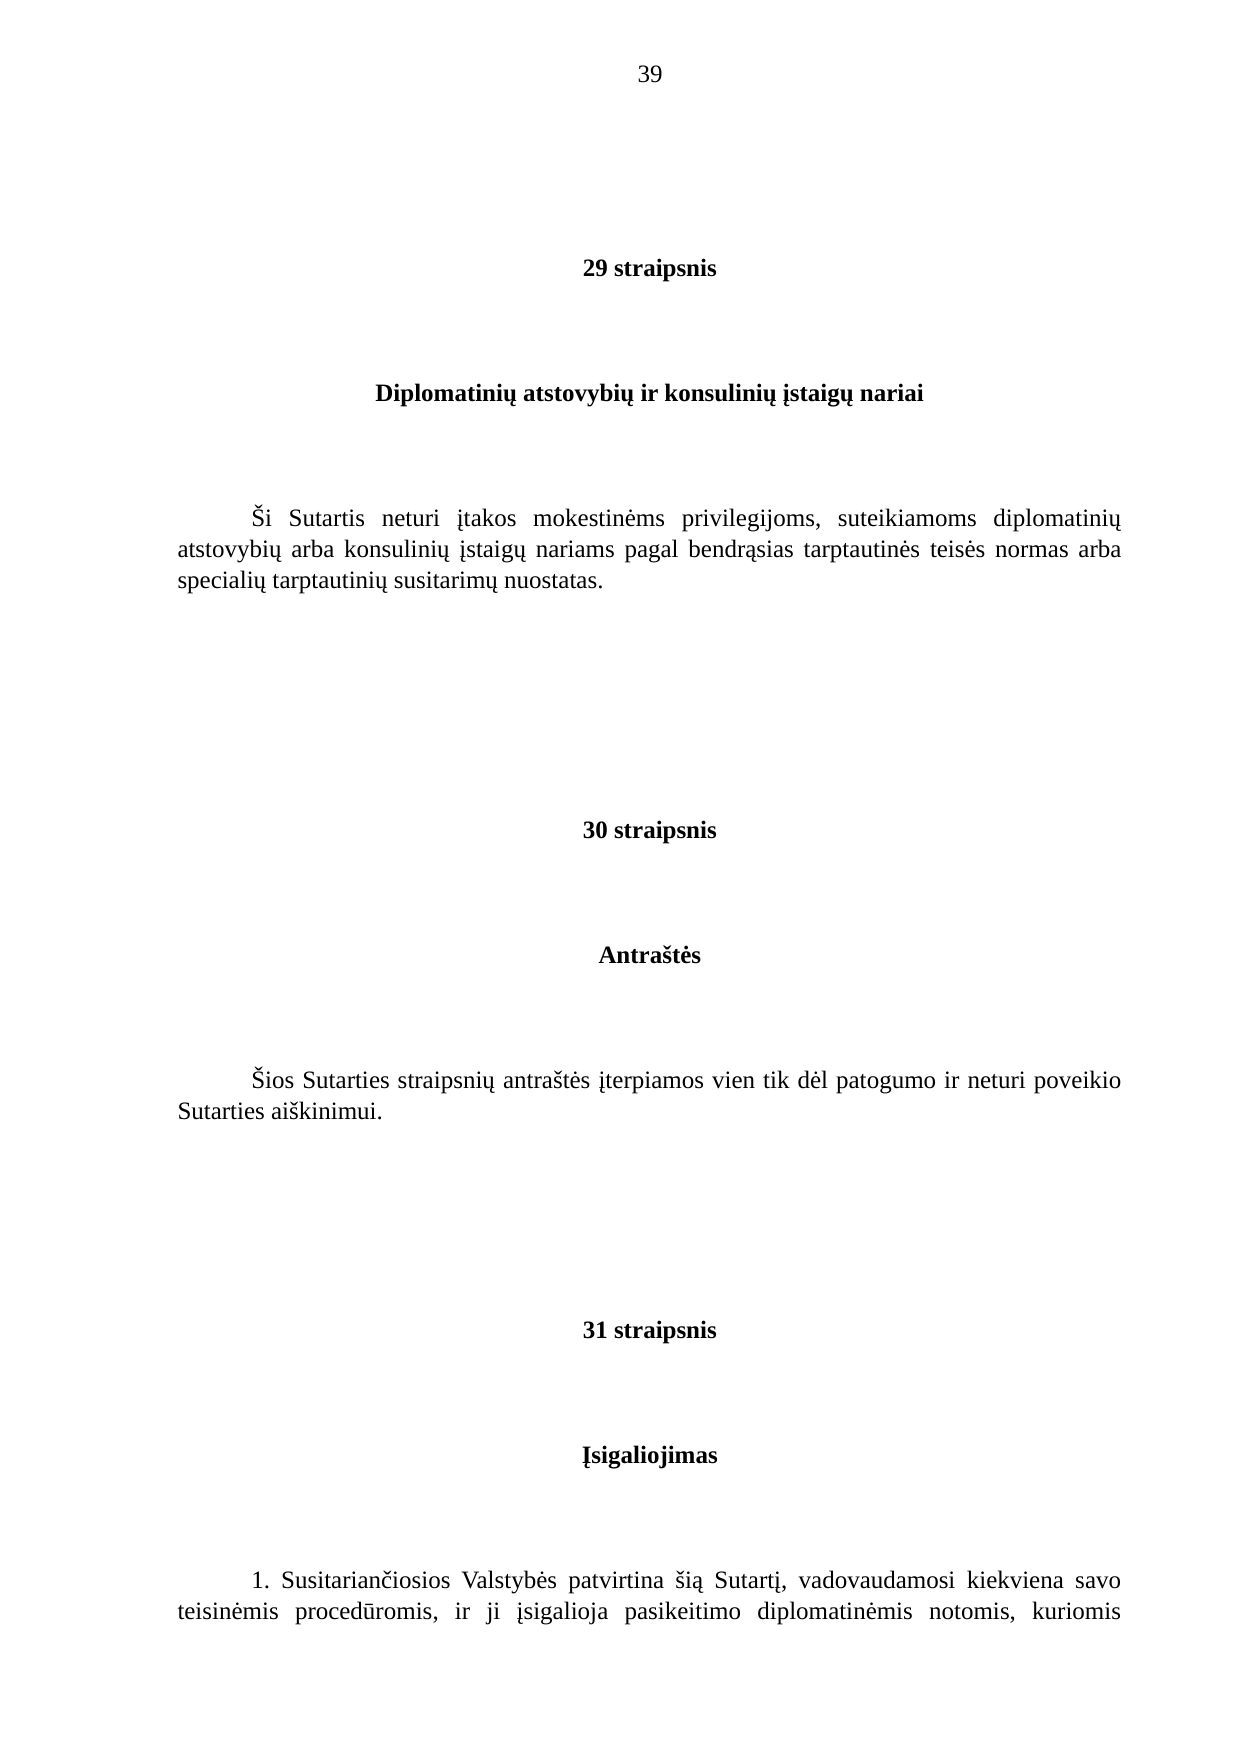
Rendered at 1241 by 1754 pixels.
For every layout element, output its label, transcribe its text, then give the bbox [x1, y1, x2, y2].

text 29 straipsnis [177, 250, 1122, 281]
text Diplomatinių atstovybių ir konsulinių įstaigų nariai [177, 375, 1122, 406]
text 30 straipsnis [177, 813, 1122, 844]
text 1. Susitariančiosios Valstybės patvirtina šią Sutartį, vadovaudamosi kiekviena savo teisinėmis procedūromis, ir ji įsigalioja pasikeitimo diplomatinėmis notomis, kuriomis [177, 1563, 1122, 1625]
text Antraštės [177, 938, 1122, 969]
text 31 straipsnis [177, 1313, 1122, 1344]
text Įsigaliojimas [177, 1438, 1122, 1469]
text Ši Sutartis neturi įtakos mokestinėms privilegijoms, suteikiamoms diplomatinių atstovybių arba konsulinių įstaigų nariams pagal bendrąsias tarptautinės teisės normas arba specialių tarptautinių susitarimų nuostatas. [177, 500, 1122, 594]
text Šios Sutarties straipsnių antraštės įterpiamos vien tik dėl patogumo ir neturi poveikio Sutarties aiškinimui. [177, 1063, 1122, 1125]
